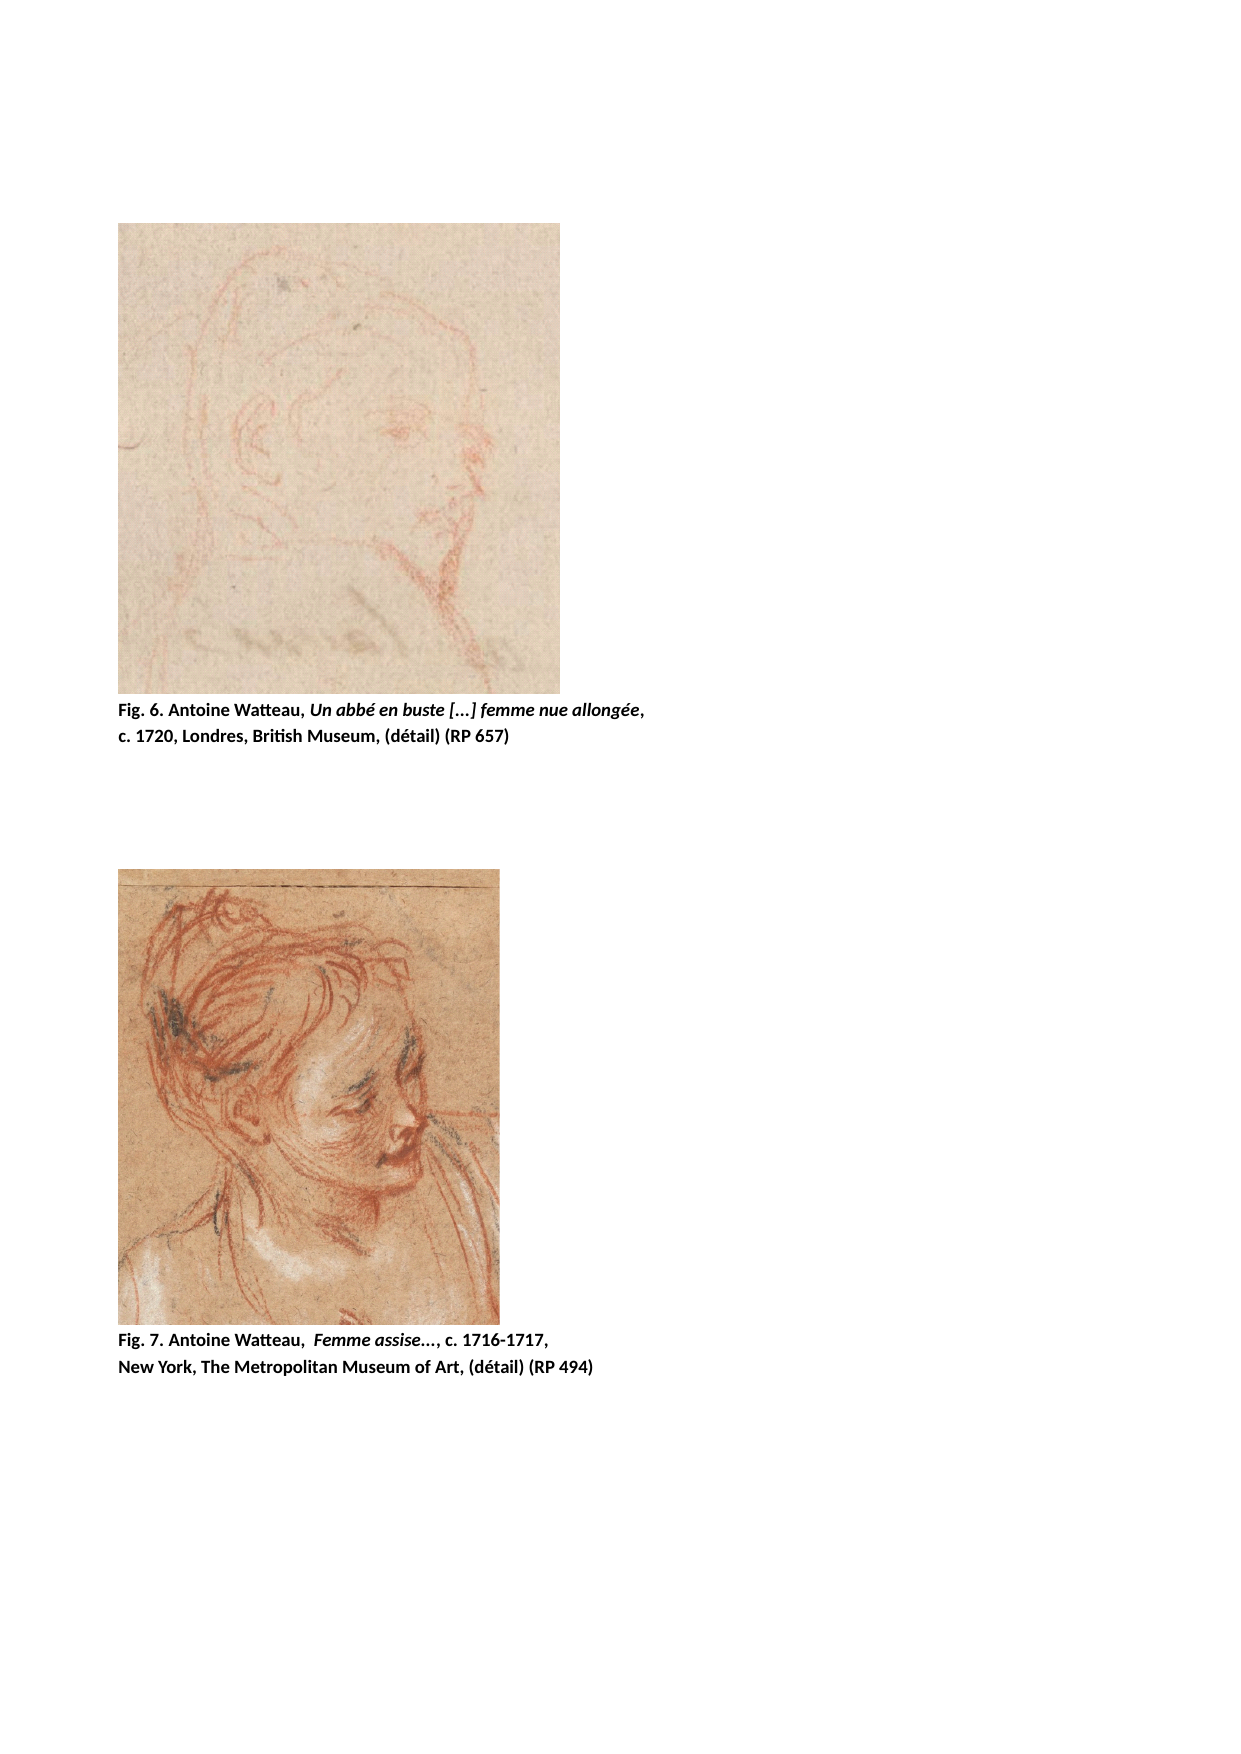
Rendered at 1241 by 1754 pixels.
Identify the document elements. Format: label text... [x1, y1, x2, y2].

text New York, The Metropolitan Museum of Art, (détail) (RP 494) [118, 1355, 1122, 1378]
text Fig. 7. Antoine Watteau, Femme assise..., c. 1716-1717, [118, 1328, 1122, 1351]
text c. 1720, Londres, British Museum, (détail) (RP 657) [118, 724, 1122, 747]
text Fig. 6. Antoine Watteau, Un abbé en buste [...] femme nue allongée, [118, 698, 1122, 721]
